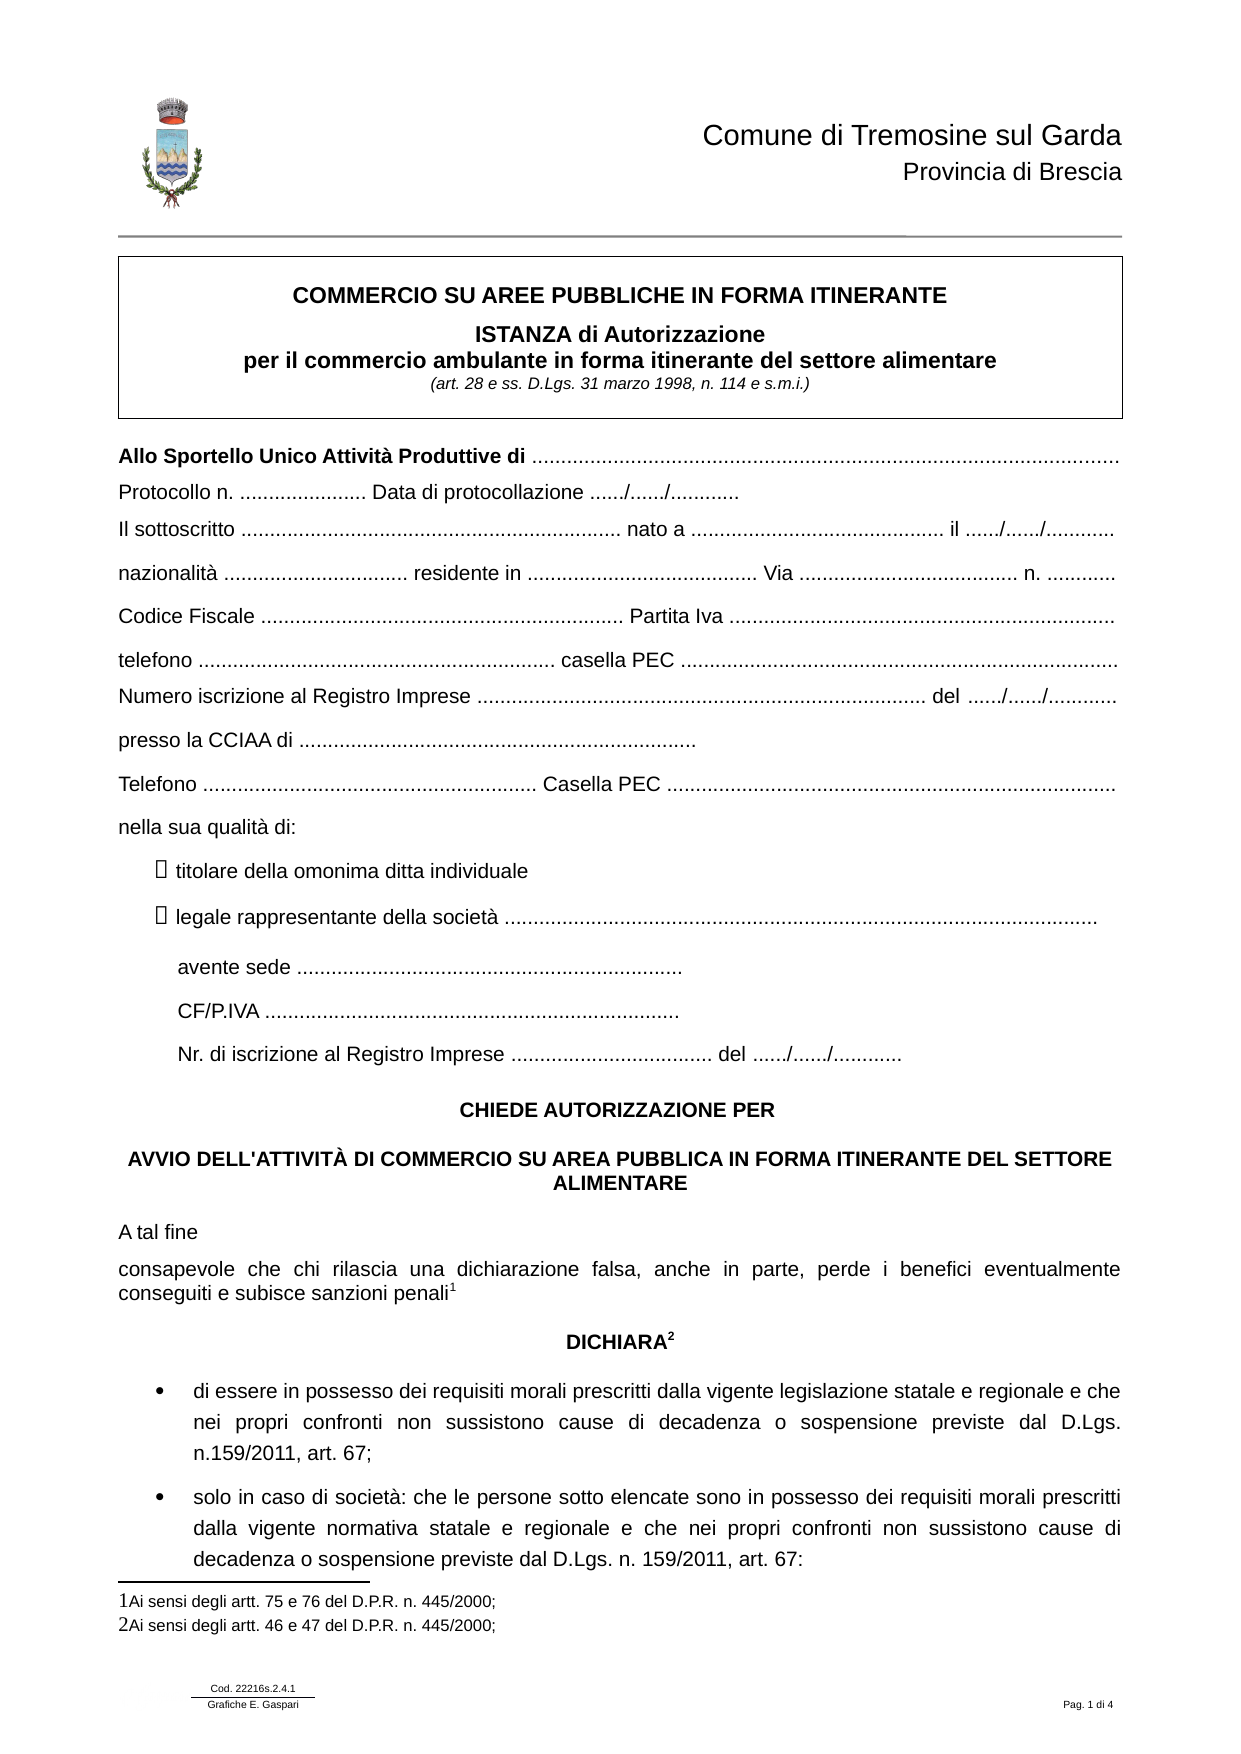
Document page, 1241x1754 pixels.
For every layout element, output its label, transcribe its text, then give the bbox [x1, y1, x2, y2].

picture [122, 87, 224, 219]
text telefono .............................................................. casella PEC ............................................................................ [118, 648, 1122, 672]
text A tal fine [118, 1220, 1122, 1244]
list solo in caso di società: che le persone sotto elencate sono in possesso dei requisiti morali prescritti dalla vigente normativa statale e regionale e che nei propri confronti non sussistono cause di decadenza o sospensione previste dal D.Lgs. n. 159/2011, art. 67: [156, 1484, 1122, 1571]
text CHIEDE AUTORIZZAZIONE PER [118, 1098, 1122, 1122]
table_header COMMERCIO SU AREE PUBBLICHE IN FORMA ITINERANTE ISTANZA di Autorizzazione per il commercio ambulante in forma itinerante del settore alimentare (art. 28 e ss. D.Lgs. 31 marzo 1998, n. 114 e s.m.i.) [119, 257, 1122, 418]
text presso la CCIAA di ..................................................................... [118, 728, 1122, 752]
text CF/P.IVA ........................................................................ [177, 998, 1122, 1022]
text Protocollo n. ...................... Data di protocollazione ....../....../............ [118, 480, 1122, 504]
text Provincia di Brescia [224, 157, 1122, 185]
text Allo Sportello Unico Attività Produttive di [118, 444, 1122, 468]
text Numero iscrizione al Registro Imprese .............................................................................. del ....../....../............ [118, 684, 1122, 708]
text  titolare della omonima ditta individuale [153, 851, 1122, 886]
text Il sottoscritto .................................................................. nato a ............................................ il ....../....../............ [118, 517, 1122, 541]
list di essere in possesso dei requisiti morali prescritti dalla vigente legislazione statale e regionale e che nei propri confronti non sussistono cause di decadenza o sospensione previste dal D.Lgs. n.159/2011, art. 67; [156, 1378, 1122, 1465]
text  legale rappresentante della società ....................................................................................................... [153, 898, 1122, 932]
text consapevole che chi rilascia una dichiarazione falsa, anche in parte, perde i benefici eventualmente conseguiti e subisce sanzioni penali [118, 1257, 1122, 1304]
text Nr. di iscrizione al Registro Imprese ................................... del ....../....../............ [177, 1042, 1122, 1066]
text Ai sensi degli artt. 75 e 76 del D.P.R. n. 445/2000; [118, 1588, 1122, 1612]
text nella sua qualità di: [118, 815, 1122, 839]
text nazionalità ................................ residente in ........................................ Via ...................................... n. ............ [118, 560, 1122, 584]
text Codice Fiscale ............................................................... Partita Iva ................................................................... [118, 604, 1122, 628]
text Telefono .......................................................... Casella PEC .............................................................................. [118, 771, 1122, 795]
text Comune di Tremosine sul Garda [224, 118, 1122, 152]
text Ai sensi degli artt. 46 e 47 del D.P.R. n. 445/2000; [118, 1612, 1122, 1636]
text DICHIARA [118, 1329, 1122, 1353]
text avente sede ................................................................... [177, 955, 1122, 979]
text AVVIO DELL'ATTIVITÀ DI COMMERCIO SU AREA PUBBLICA IN FORMA ITINERANTE DEL SETTORE ALIMENTARE [118, 1147, 1122, 1195]
